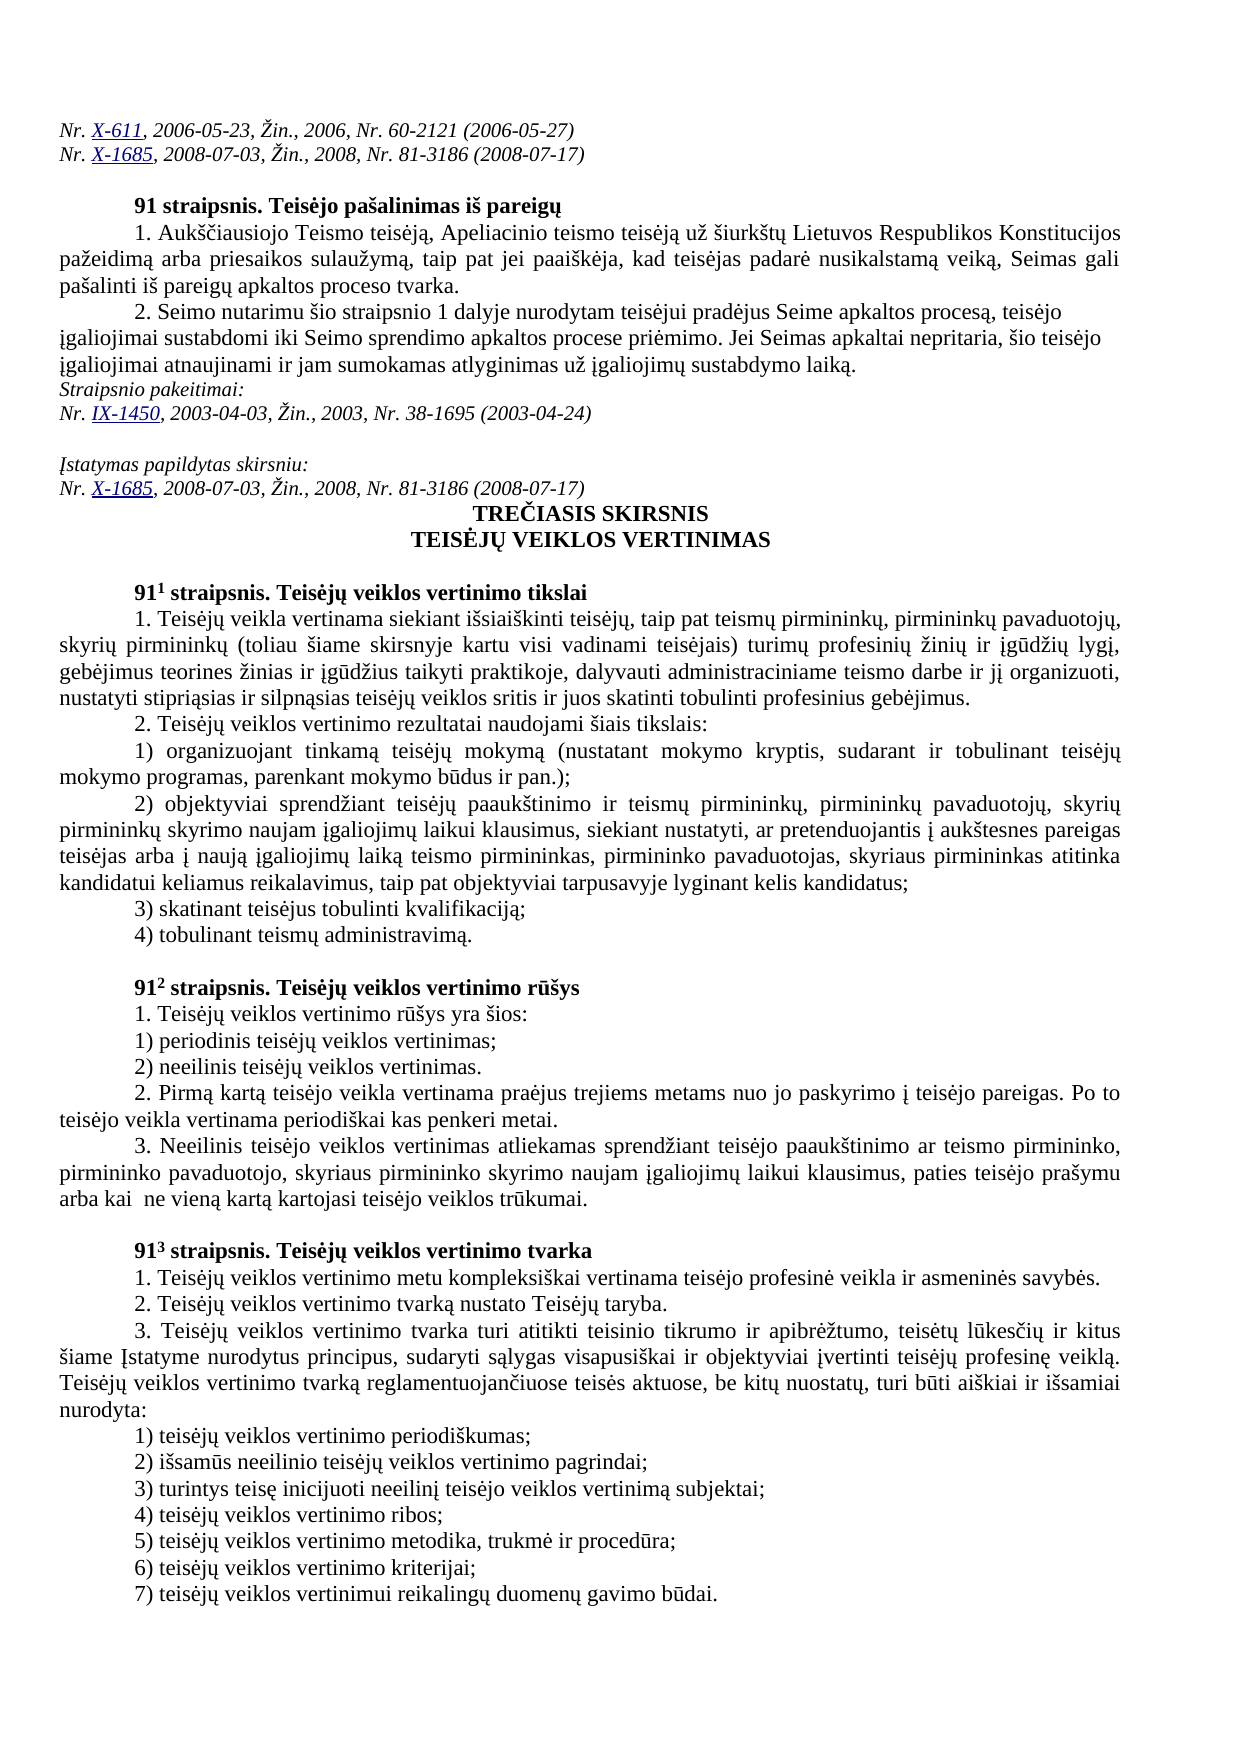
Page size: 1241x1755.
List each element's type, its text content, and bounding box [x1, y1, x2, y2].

text 911 straipsnis. Teisėjų veiklos vertinimo tikslai [59, 579, 1122, 605]
text Nr. IX-1450, 2003-04-03, Žin., 2003, Nr. 38-1695 (2003-04-24) [59, 401, 1122, 425]
text TREČIASIS SKIRSNIS [59, 500, 1122, 526]
text 4) teisėjų veiklos vertinimo ribos; [59, 1501, 1122, 1527]
text 3. Teisėjų veiklos vertinimo tvarka turi atitikti teisinio tikrumo ir apibrėžtumo, teisėtų lūkesčių ir kitus šiame Įstatyme nurodytus principus, sudaryti sąlygas visapusiškai ir objektyviai įvertinti teisėjų profesinę veiklą. Teisėjų veiklos vertinimo tvarką reglamentuojančiuose teisės aktuose, be kitų nuostatų, turi būti aiškiai ir išsamiai nurodyta: [59, 1317, 1122, 1422]
text 2. Seimo nutarimu šio straipsnio 1 dalyje nurodytam teisėjui pradėjus Seime apkaltos procesą, teisėjo įgaliojimai sustabdomi iki Seimo sprendimo apkaltos procese priėmimo. Jei Seimas apkaltai nepritaria, šio teisėjo įgaliojimai atnaujinami ir jam sumokamas atlyginimas už įgaliojimų sustabdymo laiką. [59, 298, 1122, 377]
text 1. Teisėjų veikla vertinama siekiant išsiaiškinti teisėjų, taip pat teismų pirmininkų, pirmininkų pavaduotojų, skyrių pirmininkų (toliau šiame skirsnyje kartu visi vadinami teisėjais) turimų profesinių žinių ir įgūdžių lygį, gebėjimus teorines žinias ir įgūdžius taikyti praktikoje, dalyvauti administraciniame teismo darbe ir jį organizuoti, nustatyti stipriąsias ir silpnąsias teisėjų veiklos sritis ir juos skatinti tobulinti profesinius gebėjimus. [59, 605, 1122, 711]
text 1) organizuojant tinkamą teisėjų mokymą (nustatant mokymo kryptis, sudarant ir tobulinant teisėjų mokymo programas, parenkant mokymo būdus ir pan.); [59, 737, 1122, 789]
text Nr. X-611, 2006-05-23, Žin., 2006, Nr. 60-2121 (2006-05-27) [59, 118, 1122, 142]
text 91 straipsnis. Teisėjo pašalinimas iš pareigų [59, 193, 1122, 219]
text TEISĖJŲ VEIKLOS VERTINIMAS [59, 526, 1122, 552]
text Nr. X-1685, 2008-07-03, Žin., 2008, Nr. 81-3186 (2008-07-17) [59, 142, 1122, 166]
text 2) išsamūs neeilinio teisėjų veiklos vertinimo pagrindai; [59, 1448, 1122, 1475]
text 7) teisėjų veiklos vertinimui reikalingų duomenų gavimo būdai. [59, 1580, 1122, 1607]
text 3. Neeilinis teisėjo veiklos vertinimas atliekamas sprendžiant teisėjo paaukštinimo ar teismo pirmininko, pirmininko pavaduotojo, skyriaus pirmininko skyrimo naujam įgaliojimų laikui klausimus, paties teisėjo prašymu arba kai ne vieną kartą kartojasi teisėjo veiklos trūkumai. [59, 1132, 1122, 1211]
text Įstatymas papildytas skirsniu: [59, 452, 1122, 476]
text Straipsnio pakeitimai: [59, 377, 1122, 401]
text 2. Pirmą kartą teisėjo veikla vertinama praėjus trejiems metams nuo jo paskyrimo į teisėjo pareigas. Po to teisėjo veikla vertinama periodiškai kas penkeri metai. [59, 1079, 1122, 1132]
text 1) periodinis teisėjų veiklos vertinimas; [59, 1027, 1122, 1053]
text 4) tobulinant teismų administravimą. [59, 921, 1122, 948]
text 1. Teisėjų veiklos vertinimo metu kompleksiškai vertinama teisėjo profesinė veikla ir asmeninės savybės. [59, 1264, 1122, 1290]
text Nr. X-1685, 2008-07-03, Žin., 2008, Nr. 81-3186 (2008-07-17) [59, 476, 1122, 500]
text 3) turintys teisę inicijuoti neeilinį teisėjo veiklos vertinimą subjektai; [59, 1475, 1122, 1501]
text 1. Aukščiausiojo Teismo teisėją, Apeliacinio teismo teisėją už šiurkštų Lietuvos Respublikos Konstitucijos pažeidimą arba priesaikos sulaužymą, taip pat jei paaiškėja, kad teisėjas padarė nusikalstamą veiką, Seimas gali pašalinti iš pareigų apkaltos proceso tvarka. [59, 219, 1122, 298]
text 6) teisėjų veiklos vertinimo kriterijai; [59, 1554, 1122, 1580]
text 2) neeilinis teisėjų veiklos vertinimas. [59, 1053, 1122, 1079]
text 2) objektyviai sprendžiant teisėjų paaukštinimo ir teismų pirmininkų, pirmininkų pavaduotojų, skyrių pirmininkų skyrimo naujam įgaliojimų laikui klausimus, siekiant nustatyti, ar pretenduojantis į aukštesnes pareigas teisėjas arba į naują įgaliojimų laiką teismo pirmininkas, pirmininko pavaduotojas, skyriaus pirmininkas atitinka kandidatui keliamus reikalavimus, taip pat objektyviai tarpusavyje lyginant kelis kandidatus; [59, 789, 1122, 895]
text 1) teisėjų veiklos vertinimo periodiškumas; [59, 1422, 1122, 1448]
text 5) teisėjų veiklos vertinimo metodika, trukmė ir procedūra; [59, 1527, 1122, 1554]
text 1. Teisėjų veiklos vertinimo rūšys yra šios: [59, 1000, 1122, 1027]
text 2. Teisėjų veiklos vertinimo rezultatai naudojami šiais tikslais: [59, 711, 1122, 737]
text 3) skatinant teisėjus tobulinti kvalifikaciją; [59, 895, 1122, 921]
text 2. Teisėjų veiklos vertinimo tvarką nustato Teisėjų taryba. [59, 1290, 1122, 1317]
text 913 straipsnis. Teisėjų veiklos vertinimo tvarka [59, 1238, 1122, 1264]
text 912 straipsnis. Teisėjų veiklos vertinimo rūšys [59, 974, 1122, 1000]
